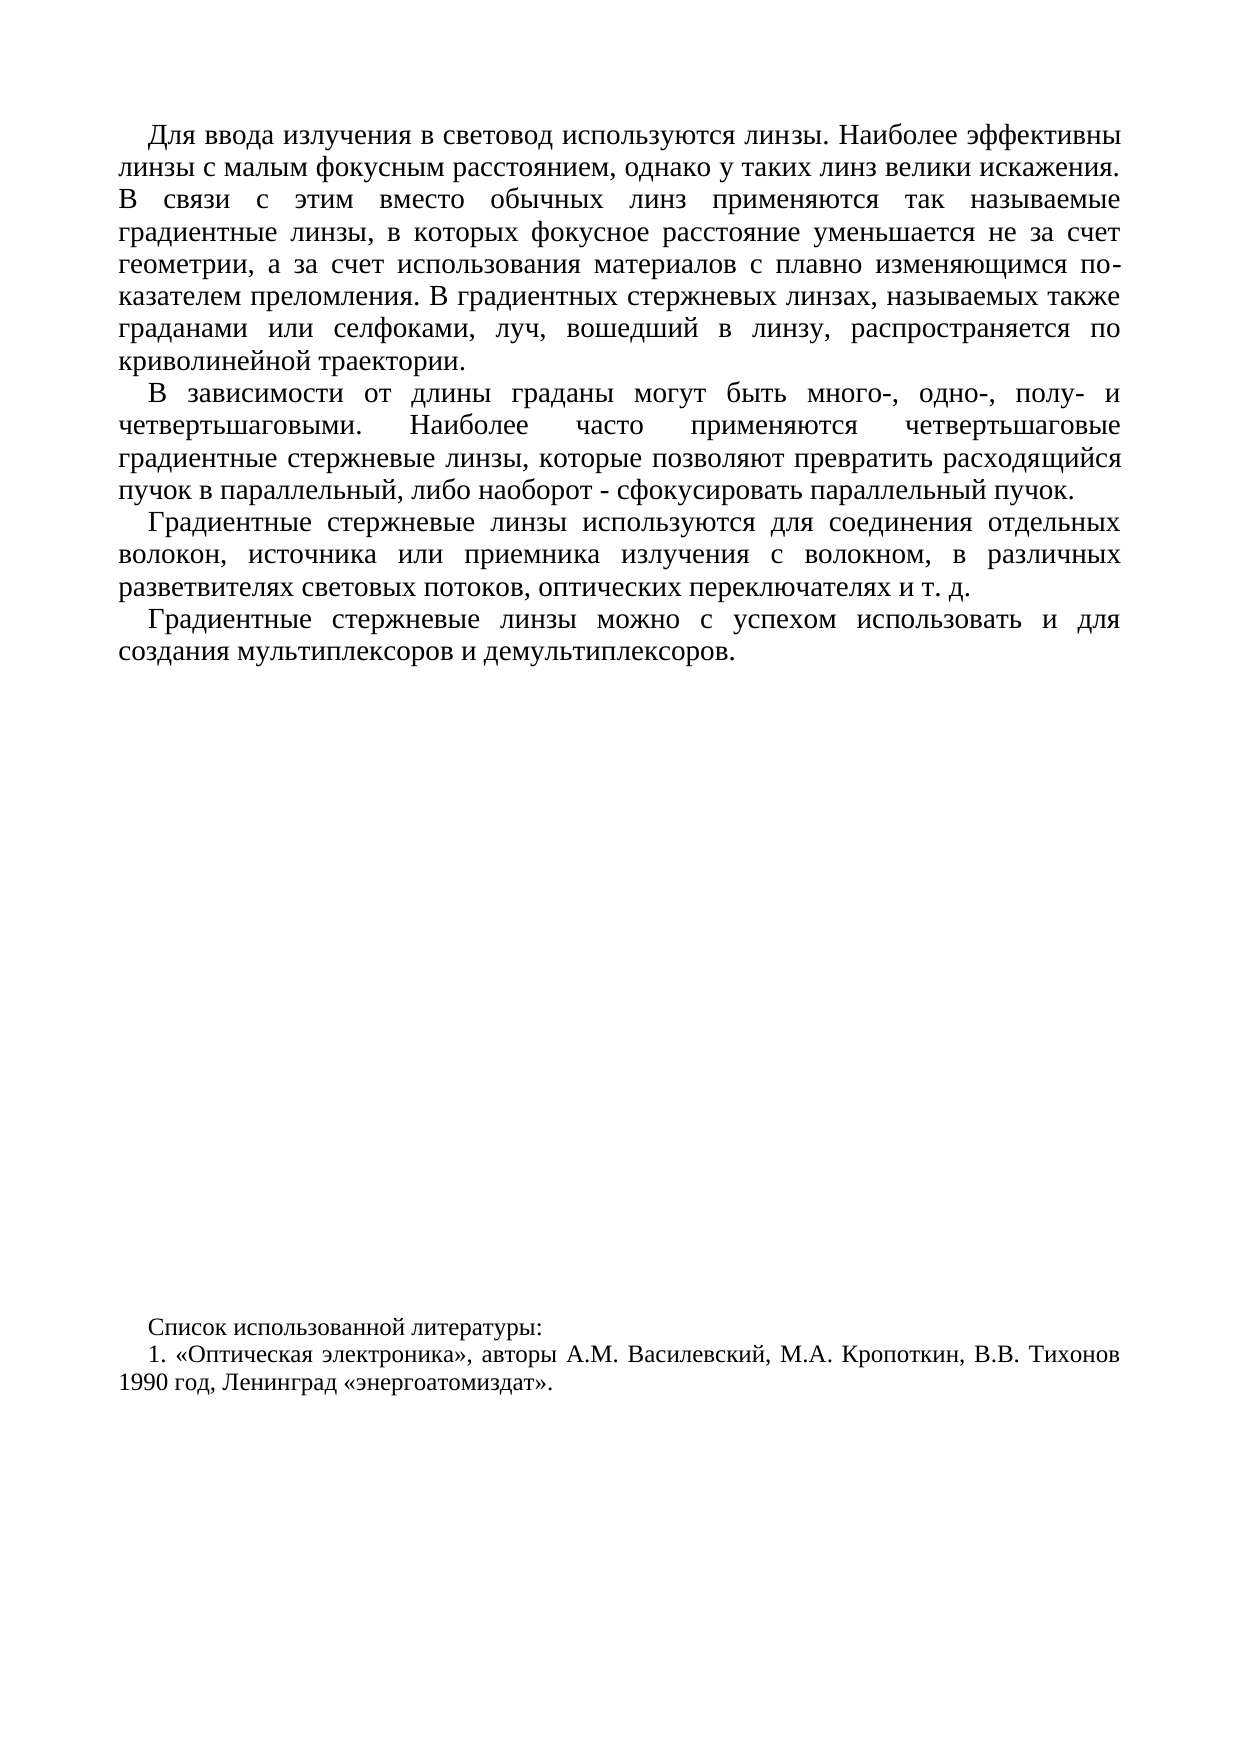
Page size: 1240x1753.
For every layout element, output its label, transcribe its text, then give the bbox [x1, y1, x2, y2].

text Для ввода излучения в световод используются лин­зы. Наиболее эффективны линзы с малым фокусным расстоянием, однако у таких линз велики искажения. В связи с этим вместо обычных линз применяются так называемые градиентные линзы, в которых фокусное расстояние уменьшается не за счет геометрии, а за счет использования материалов с плавно изменяющимся по­казателем преломления. В градиентных стержневых линзах, называемых также граданами или селфоками, луч, вошедший в линзу, распространяется по криволи­нейной траектории. [118, 118, 1121, 376]
text 1. «Оптическая электроника», авторы А.М. Василевский, М.А. Кропоткин, В.В. Тихонов 1990 год, Ленинград «энергоатомиздат». [118, 1341, 1121, 1396]
text Градиентные стержневые линзы можно с успехом использовать и для создания мультиплексоров и демультиплексоров. [118, 602, 1121, 667]
text В зависимости от длины граданы могут быть много-, одно-, полу- и четвертьшаговыми. Наиболее часто применяются четвертьшаговые градиентные стержневые линзы, которые позволяют превратить расходя­щийся пучок в параллельный, либо наоборот - сфоку­сировать параллельный пучок. [118, 376, 1121, 506]
text Градиентные стержневые линзы используются для соединения отдельных волокон, источника или приемни­ка излучения с волокном, в различных разветвителях световых потоков, оптических переключателях и т. д. [118, 506, 1121, 602]
text Список использованной литературы: [118, 1313, 1121, 1341]
